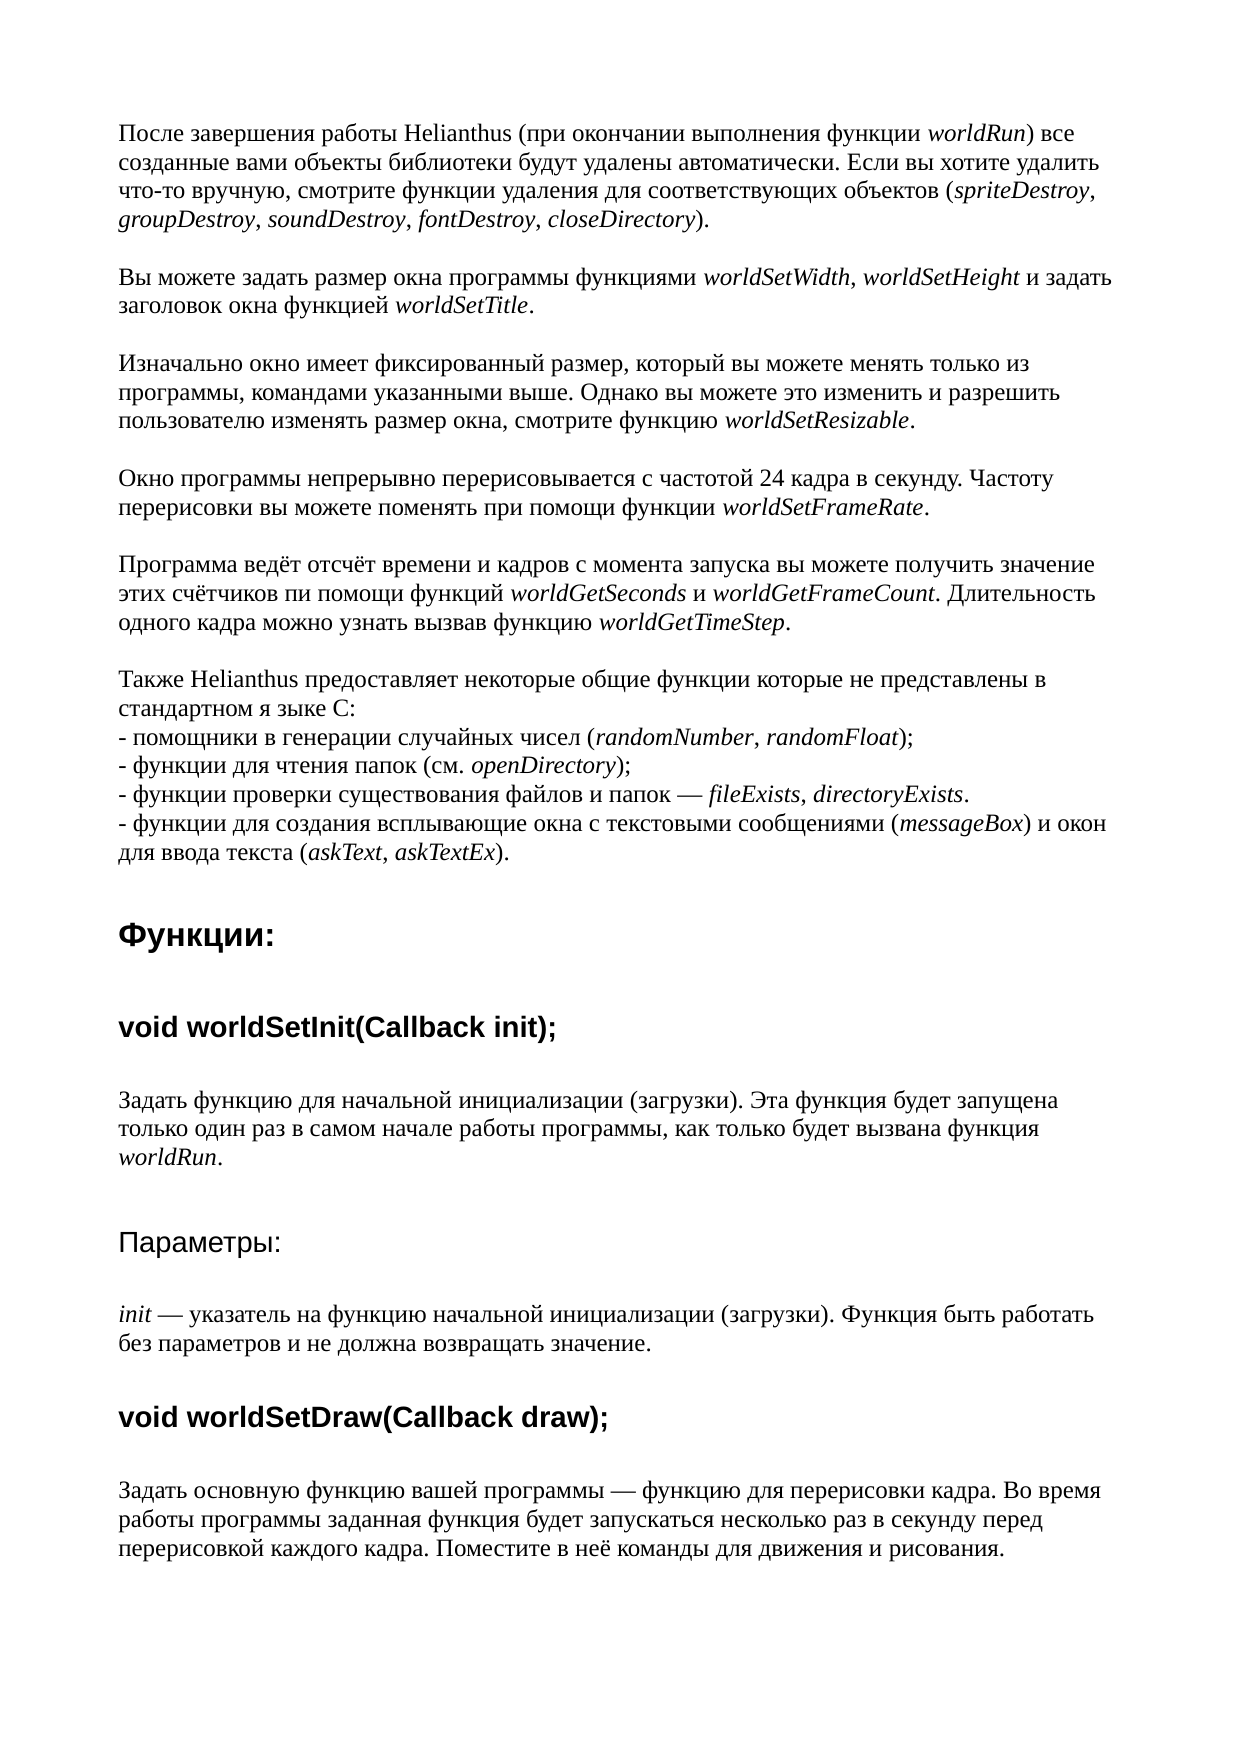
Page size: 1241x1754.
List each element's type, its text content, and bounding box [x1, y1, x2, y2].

subtitle void worldSetInit(Callback init); [118, 1010, 1122, 1043]
text Изначально окно имеет фиксированный размер, который вы можете менять только из программы, командами указанными выше. Однако вы можете это изменить и разрешить пользователю изменять размер окна, смотрите функцию worldSetResizable. [118, 348, 1122, 434]
subtitle void worldSetDraw(Callback draw); [118, 1400, 1122, 1434]
text - функции проверки существования файлов и папок — fileExists, directoryExists. [118, 779, 1122, 808]
text - помощники в генерации случайных чисел (randomNumber, randomFloat); [118, 722, 1122, 751]
text - функции для создания всплывающие окна с текстовыми сообщениями (messageBox) и окон для ввода текста (askText, askTextEx). [118, 808, 1122, 866]
text Задать основную функцию вашей программы — функцию для перерисовки кадра. Во время работы программы заданная функция будет запускаться несколько раз в секунду перед перерисовкой каждого кадра. Поместите в неё команды для движения и рисования. [118, 1475, 1122, 1562]
text Задать функцию для начальной инициализации (загрузки). Эта функция будет запущена только один раз в самом начале работы программы, как только будет вызвана функция worldRun. [118, 1085, 1122, 1171]
text init — указатель на функцию начальной инициализации (загрузки). Функция быть работать без параметров и не должна возвращать значение. [118, 1299, 1122, 1357]
text После завершения работы Helianthus (при окончании выполнения функции worldRun) все созданные вами объекты библиотеки будут удалены автоматически. Если вы хотите удалить что-то вручную, смотрите функции удаления для соответствующих объектов (spriteDestroy, groupDestroy, soundDestroy, fontDestroy, closeDirectory). [118, 118, 1122, 233]
subtitle Функции: [118, 915, 1122, 954]
text Также Helianthus предоставляет некоторые общие функции которые не представлены в стандартном я зыке C: [118, 664, 1122, 722]
text Программа ведёт отсчёт времени и кадров с момента запуска вы можете получить значение этих счётчиков пи помощи функций worldGetSeconds и worldGetFrameCount. Длительность одного кадра можно узнать вызвав функцию worldGetTimeStep. [118, 549, 1122, 636]
text Окно программы непрерывно перерисовывается с частотой 24 кадра в секунду. Частоту перерисовки вы можете поменять при помощи функции worldSetFrameRate. [118, 463, 1122, 521]
subtitle Параметры: [118, 1225, 1122, 1258]
text Вы можете задать размер окна программы функциями worldSetWidth, worldSetHeight и задать заголовок окна функцией worldSetTitle. [118, 262, 1122, 319]
text - функции для чтения папок (см. openDirectory); [118, 751, 1122, 779]
